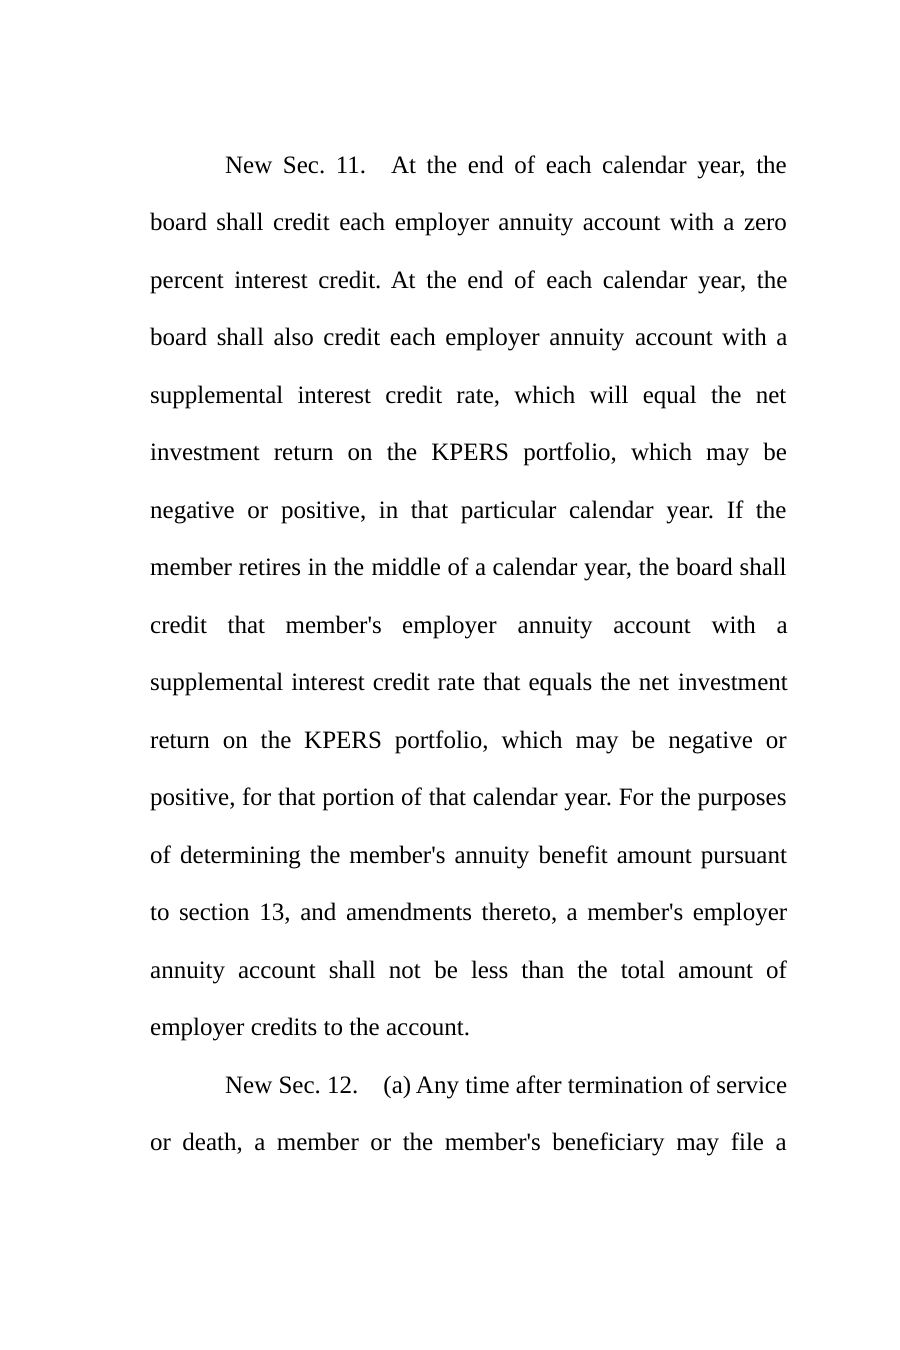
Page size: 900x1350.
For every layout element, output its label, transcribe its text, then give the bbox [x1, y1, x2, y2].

text New Sec. 11. At the end of each calendar year, the board shall credit each employer annuity account with a zero percent interest credit. At the end of each calendar year, the board shall also credit each employer annuity account with a supplemental interest credit rate, which will equal the net investment return on the KPERS portfolio, which may be negative or positive, in that particular calendar year. If the member retires in the middle of a calendar year, the board shall credit that member's employer annuity account with a supplemental interest credit rate that equals the net investment return on the KPERS portfolio, which may be negative or positive, for that portion of that calendar year. For the purposes of determining the member's annuity benefit amount pursuant to section 13, and amendments thereto, a member's employer annuity account shall not be less than the total amount of employer credits to the account. [150, 150, 787, 1041]
text New Sec. 12. (a) Any time after termination of service or death, a member or the member's beneficiary may file a [150, 1070, 787, 1156]
